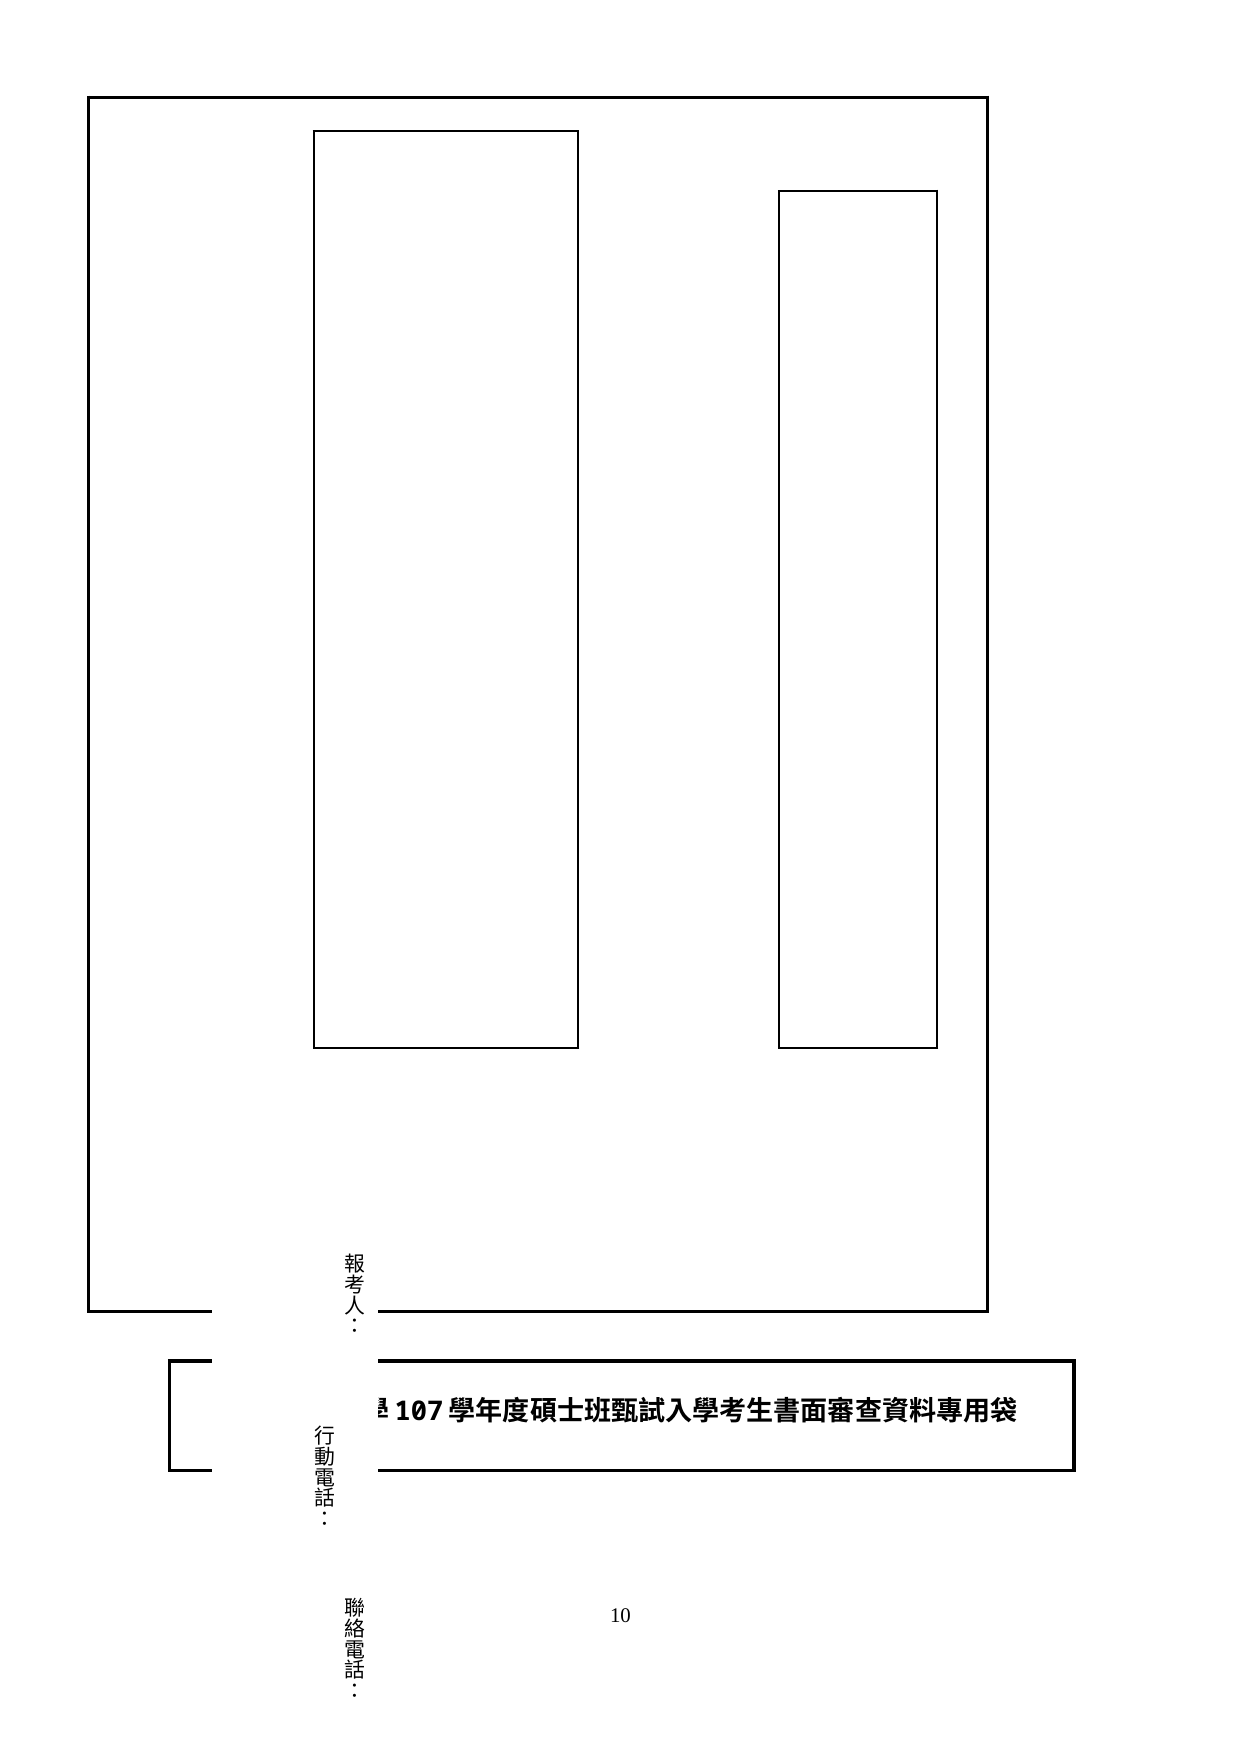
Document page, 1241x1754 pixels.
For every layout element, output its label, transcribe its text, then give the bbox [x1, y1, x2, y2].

table_header [90, 99, 986, 1309]
text 行動電話： [309, 1169, 339, 1738]
text 報考人： 聯絡電話： [339, 1169, 370, 1738]
text 健行科技大學107學年度碩士班甄試入學考生書面審查資料專用袋 [378, 1389, 1057, 1428]
text 健行科技大學107學年度碩士班甄試入學考生書面審查資料專用袋 [186, 1389, 212, 1428]
